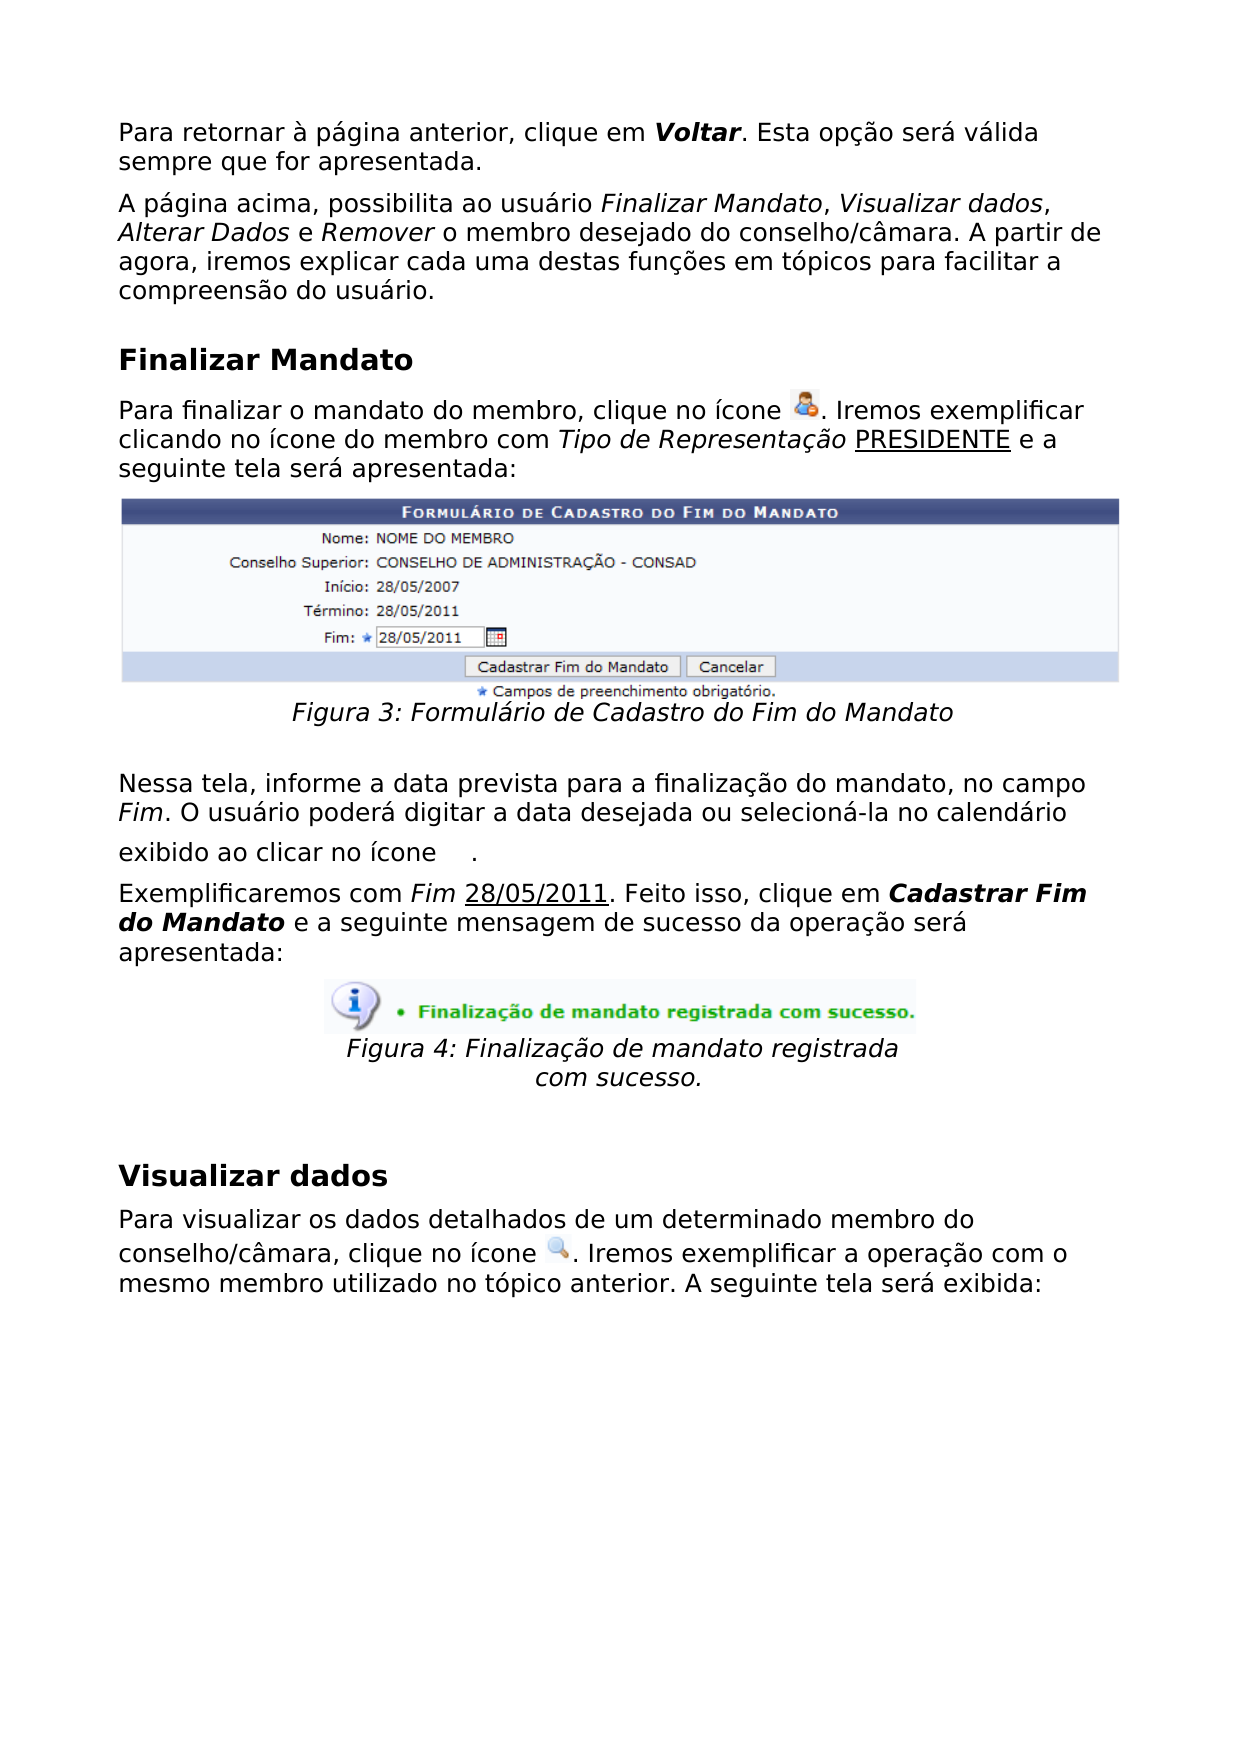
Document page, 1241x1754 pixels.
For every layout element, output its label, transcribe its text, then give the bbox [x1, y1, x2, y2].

text Figura 3: Formulário de Cadastro do Fim do Mandato [118, 699, 1122, 727]
text A página acima, possibilita ao usuário Finalizar Mandato, Visualizar dados, Alterar Dados e Remover o membro desejado do conselho/câmara. A partir de agora, iremos explicar cada uma destas funções em tópicos para facilitar a compreensão do usuário. [118, 189, 1122, 306]
subtitle Finalizar Mandato [118, 343, 1122, 377]
text Figura 4: Finalização de mandato registrada com sucesso. [324, 1034, 916, 1092]
text Para retornar à página anterior, clique em Voltar. Esta opção será válida sempre que for apresentada. [118, 118, 1122, 176]
text Para visualizar os dados detalhados de um determinado membro do conselho/câmara, clique no ícone . Iremos exemplificar a operação com o mesmo membro utilizado no tópico anterior. A seguinte tela será exibida: [118, 1206, 1122, 1298]
picture [790, 389, 820, 420]
text Exemplificaremos com Fim 28/05/2011. Feito isso, clique em Cadastrar Fim do Mandato e a seguinte mensagem de sucesso da operação será apresentada: [118, 879, 1122, 967]
text Para finalizar o mandato do membro, clique no ícone . Iremos exemplificar clicando no ícone do membro com Tipo de Representação PRESIDENTE e a seguinte tela será apresentada: [118, 389, 1122, 483]
picture [324, 979, 917, 1034]
subtitle Visualizar dados [118, 1159, 1122, 1193]
picture [118, 496, 1123, 699]
text Nessa tela, informe a data prevista para a finalização do mandato, no campo Fim. O usuário poderá digitar a data desejada ou selecioná-la no calendário exibido ao clicar no ícone. [118, 769, 1122, 867]
picture [545, 1234, 572, 1263]
